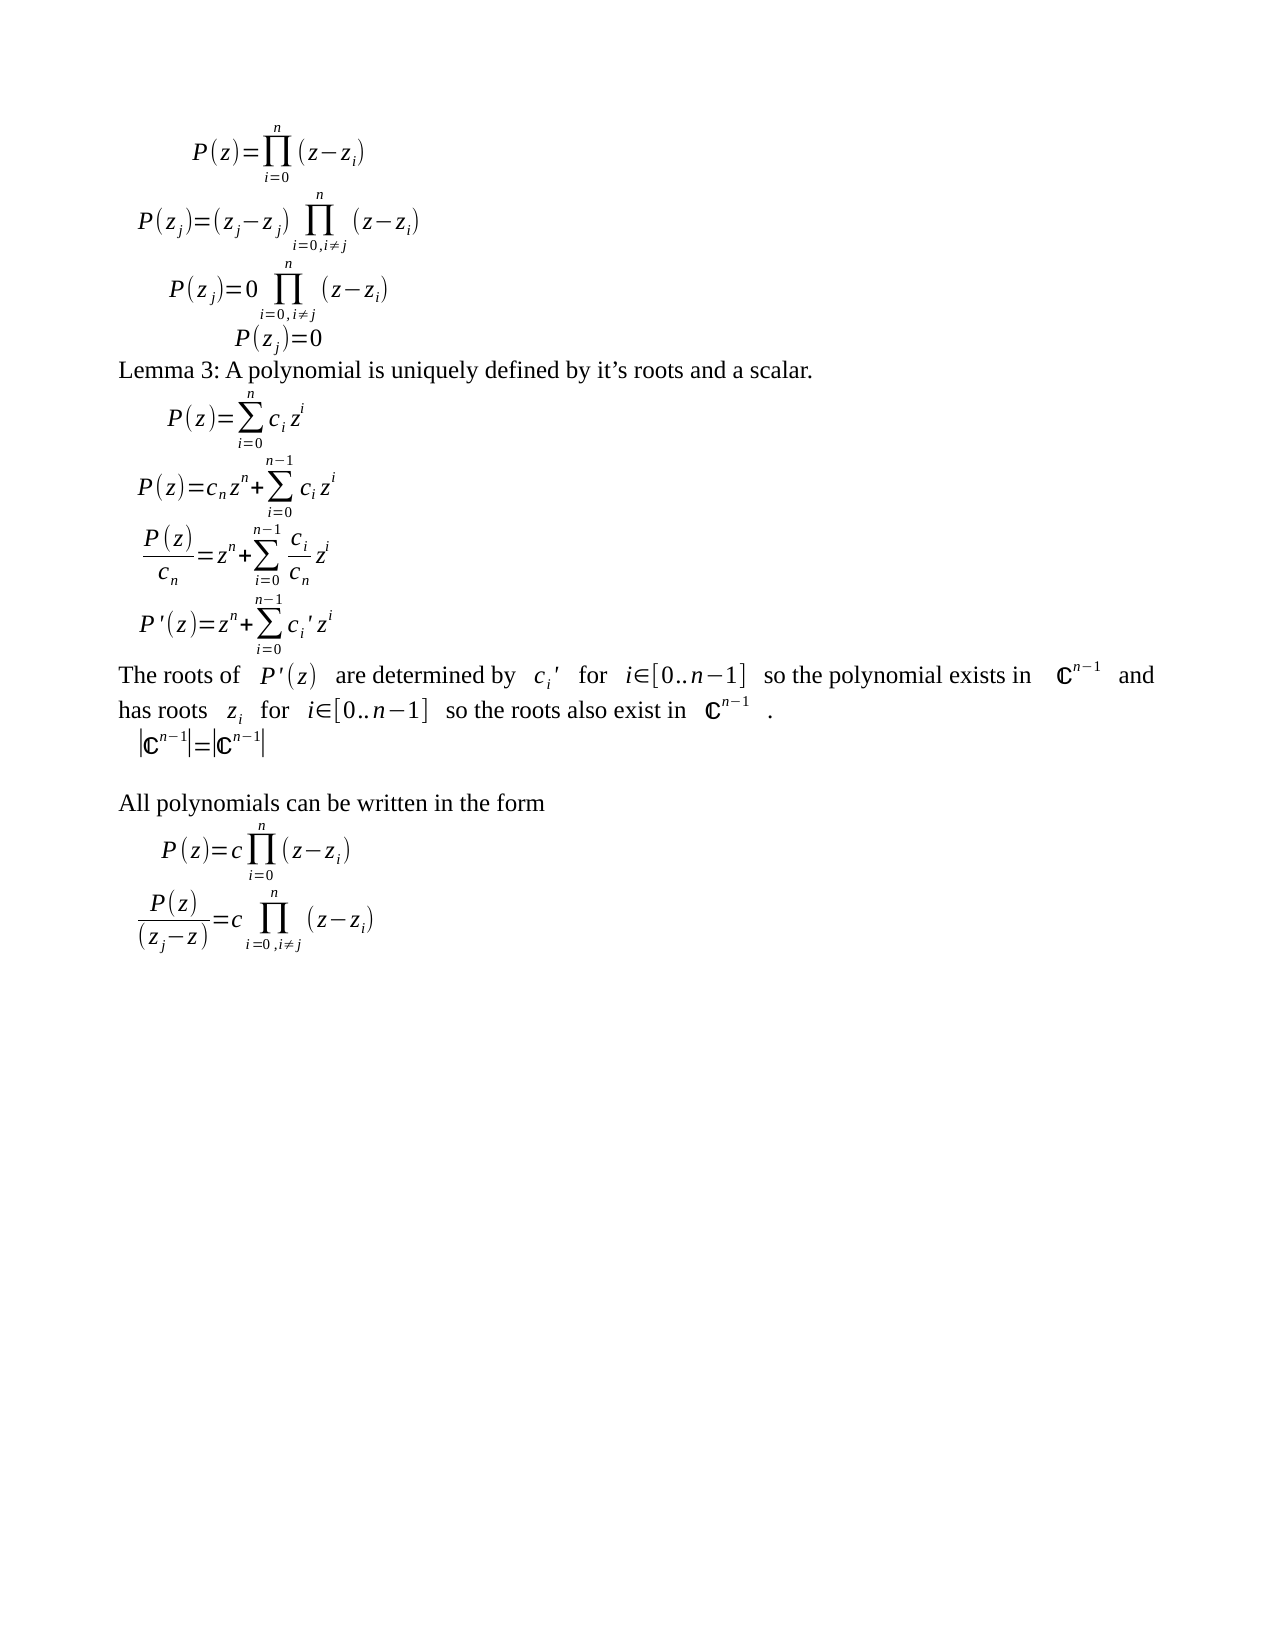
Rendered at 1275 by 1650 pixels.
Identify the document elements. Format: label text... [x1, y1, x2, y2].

text The roots ofare determined byforso the polynomial exists in and has rootsforso the roots also exist in. [118, 658, 1157, 728]
text All polynomials can be written in the form [118, 788, 1157, 816]
text Lemma 3: A polynomial is uniquely defined by it’s roots and a scalar. [118, 355, 1157, 384]
